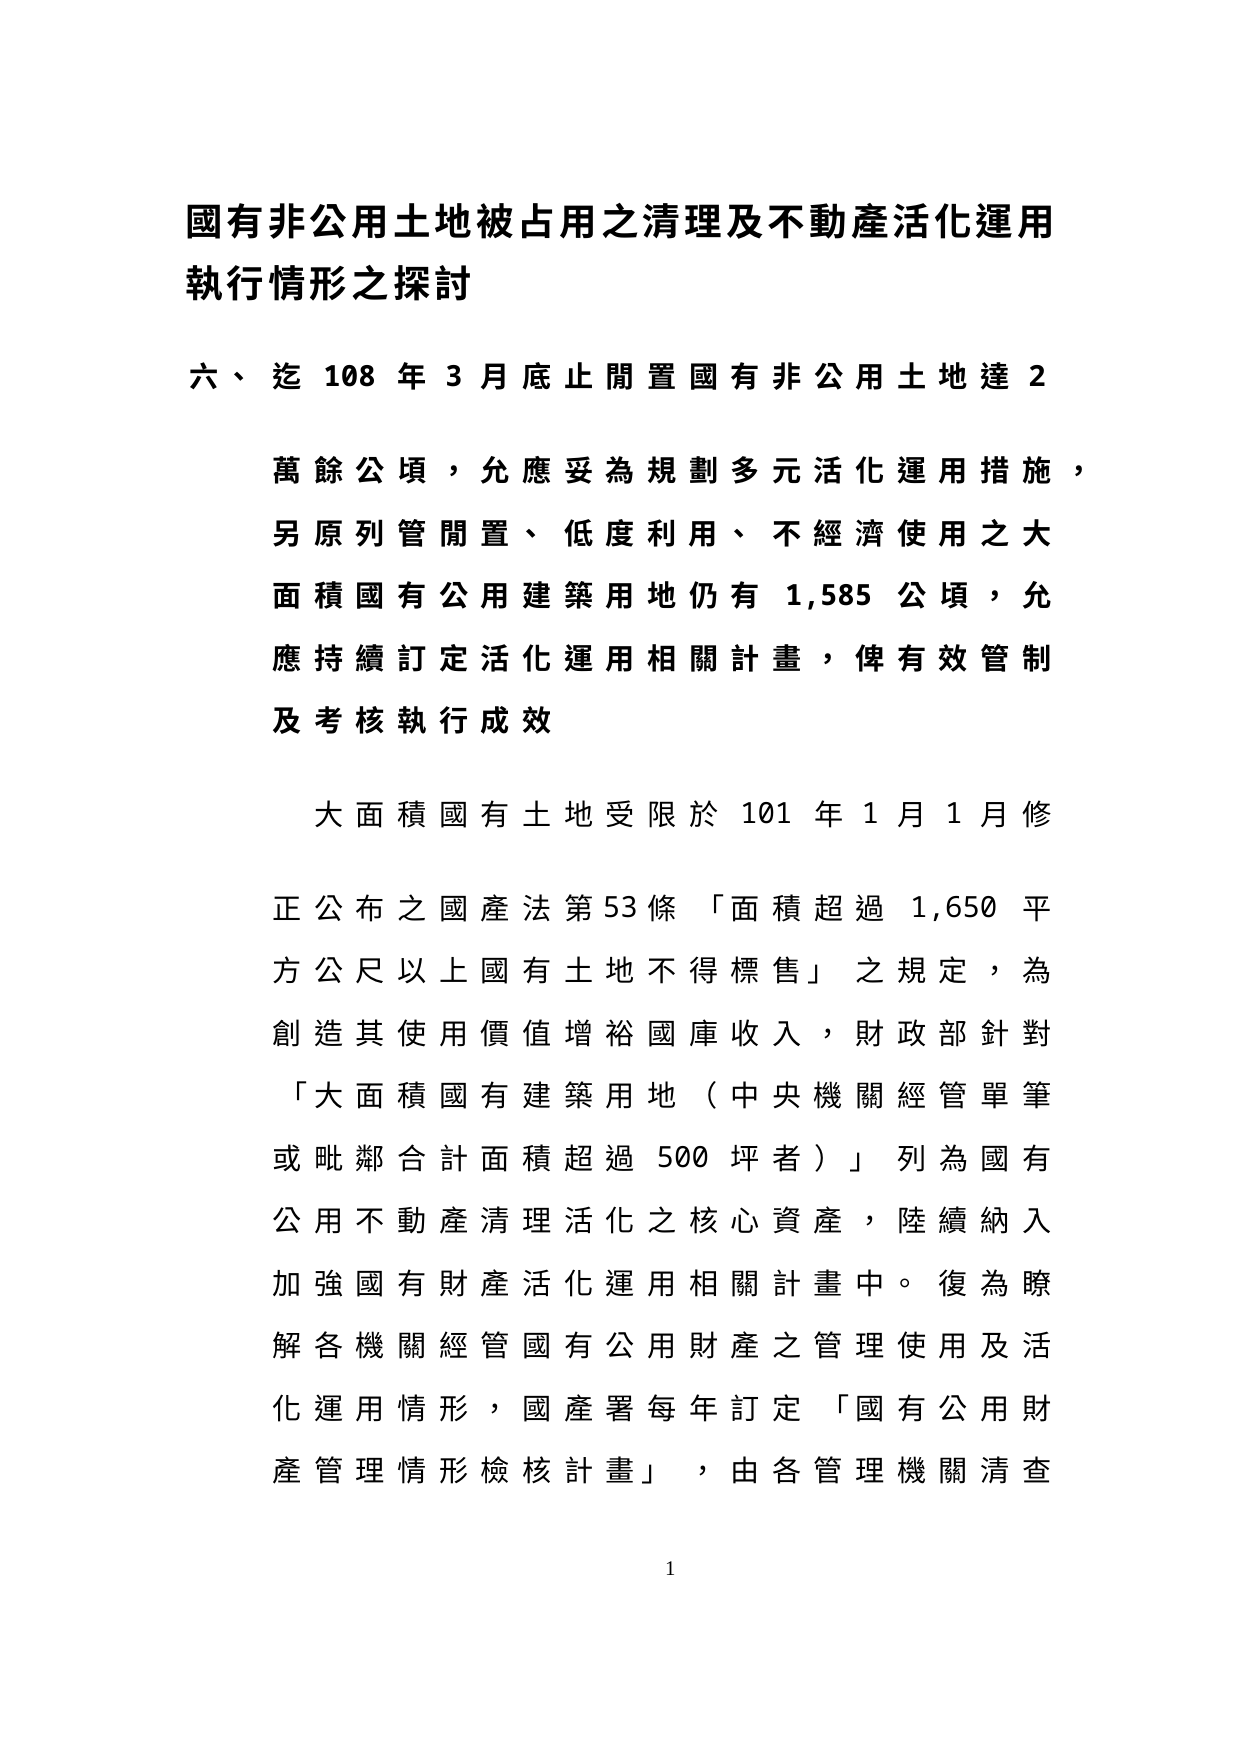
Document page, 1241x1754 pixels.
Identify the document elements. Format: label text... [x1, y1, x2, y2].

text 國有非公用土地被占用之清理及不動產活化運用執行情形之探討 [183, 177, 1058, 302]
text 大面積國有土地受限於101年1月1月修正公布之國產法第53條「面積超過1,650平方公尺以上國有土地不得標售」之規定，為創造其使用價值增裕國庫收入，財政部針對「大面積國有建築用地（中央機關經管單筆或毗鄰合計面積超過500坪者）」列為國有公用不動產清理活化之核心資產，陸續納入加強國有財產活化運用相關計畫中。復為瞭解各機關經管國有公用財產之管理使用及活化運用情形，國產署每年訂定「國有公用財產管理情形檢核計畫」，由各管理機關清查所經管國有土地依「閒置」、「低度利用」、「不經濟使用」、「非屬閒置、低度利用或不經濟使用」等4種類別，填報使用現況送該署彙建檔案列管，該署則據此分期分區篩選核心資產作為活化目標。經查： [242, 740, 1058, 1490]
text 六、迄108年3月底止閒置國有非公用土地達2萬餘公頃，允應妥為規劃多元活化運用措施，另原列管閒置、低度利用、不經濟使用之大面積國有公用建築用地仍有1,585公頃，允應持續訂定活化運用相關計畫，俾有效管制及考核執行成效 [183, 302, 1058, 740]
